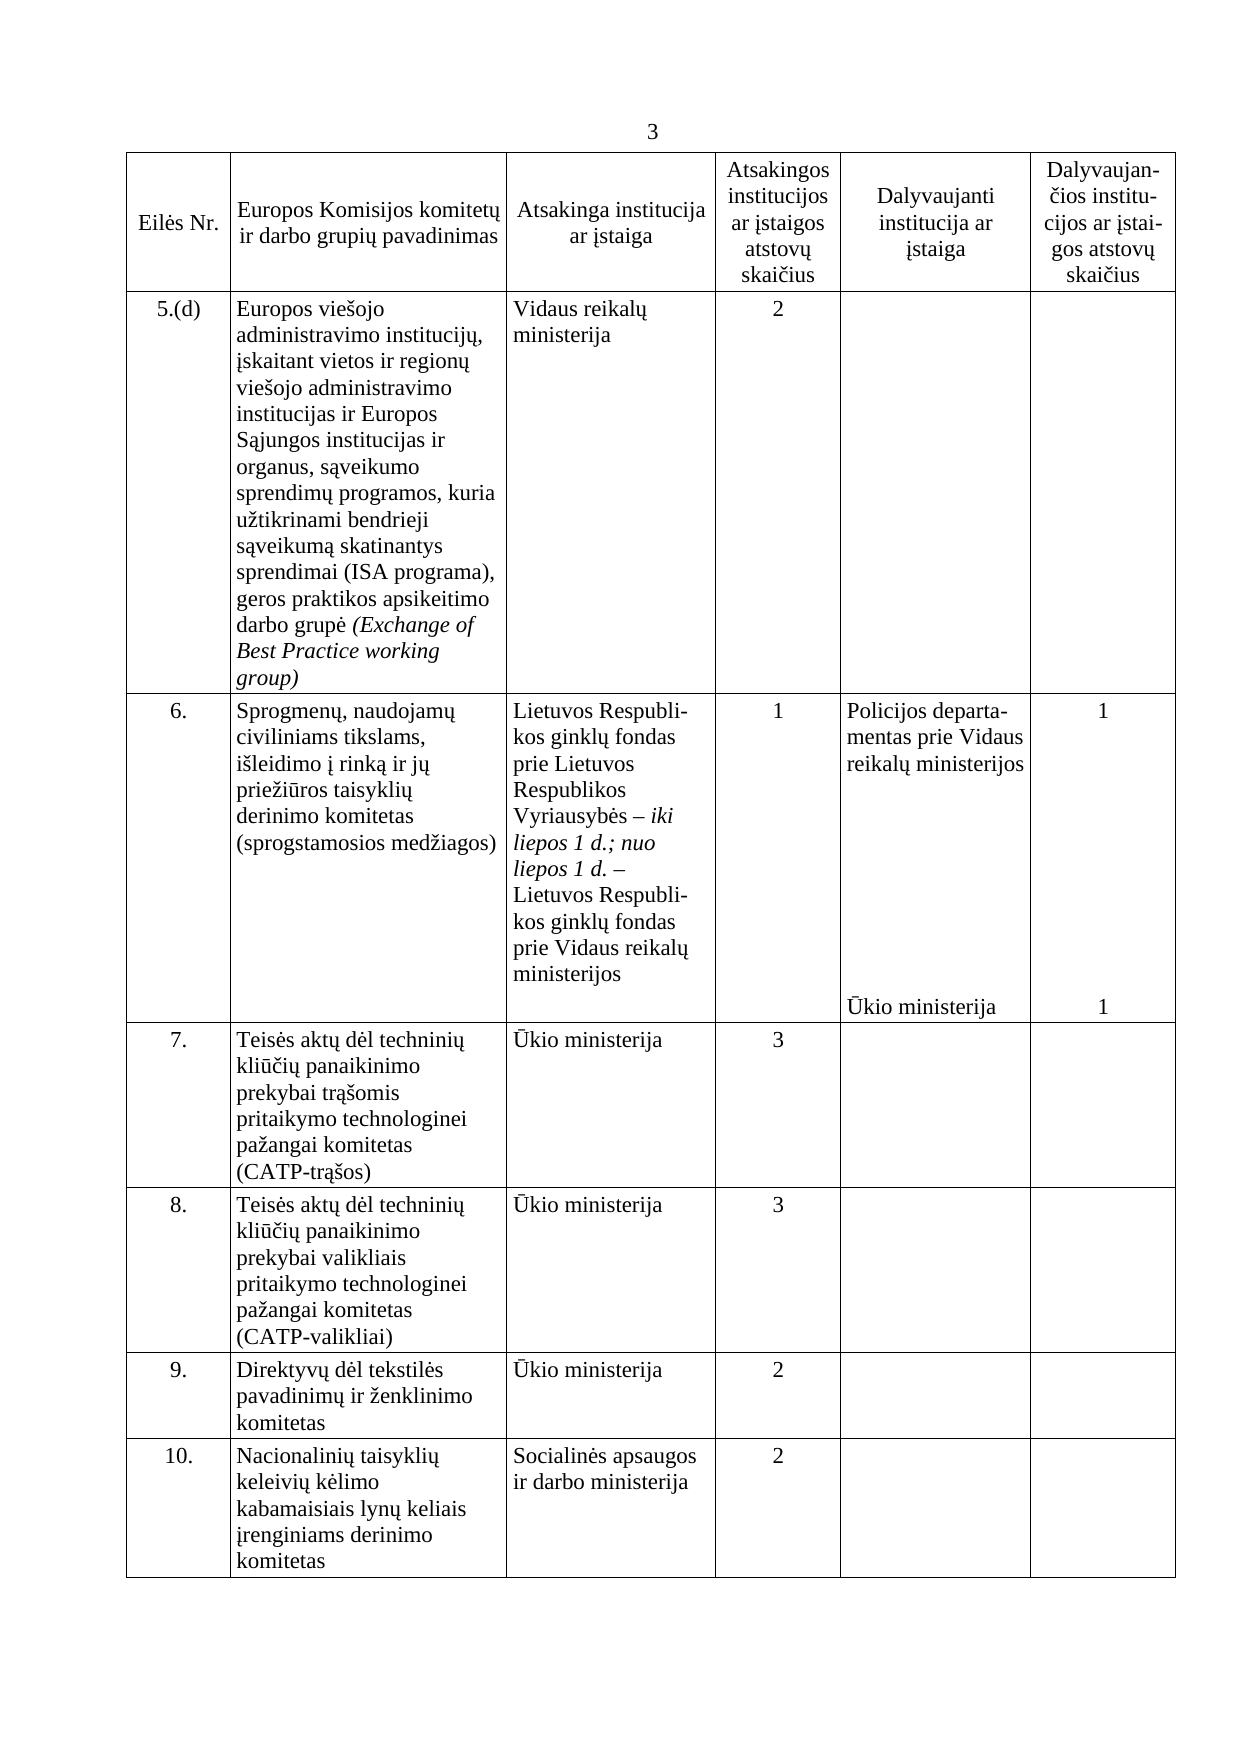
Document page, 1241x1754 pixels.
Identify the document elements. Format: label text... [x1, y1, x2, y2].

table_cell 2 [716, 1439, 840, 1577]
table_cell Vidaus reikalų ministerija [507, 292, 715, 693]
table_cell 6. [127, 694, 230, 990]
table_cell [841, 1023, 1030, 1187]
table_cell [1031, 1439, 1175, 1577]
table_cell [127, 990, 230, 1022]
table_cell Ūkio ministerija [507, 1023, 715, 1187]
table_cell [1031, 1353, 1175, 1438]
table_cell Socialinės apsaugos ir darbo ministerija [507, 1439, 715, 1577]
table_cell [1031, 1188, 1175, 1352]
table_header Atsakinga institucija ar įstaiga [507, 153, 715, 291]
table_cell 10. [127, 1439, 230, 1577]
table_cell 1 [716, 694, 840, 990]
table_cell 7. [127, 1023, 230, 1187]
table_cell Nacionalinių taisyklių keleivių kėlimo kabamaisiais lynų keliais įrenginiams derinimo komitetas [231, 1439, 506, 1577]
table_cell Sprogmenų, naudojamų civiliniams tikslams, išleidimo į rinką ir jų priežiūros taisyklių derinimo komitetas (sprogstamosios medžiagos) [231, 694, 506, 990]
table_cell [841, 1353, 1030, 1438]
table_header Dalyvaujan­čios institu­cijos ar įstai­gos atstovų skaičius [1031, 153, 1175, 291]
table_cell [507, 990, 715, 1022]
table_cell Ūkio ministerija [507, 1188, 715, 1352]
table_cell [231, 990, 506, 1022]
table_cell Europos viešojo administravimo institucijų, įskaitant vietos ir regionų viešojo administravimo institucijas ir Europos Sąjungos institucijas ir organus, sąveikumo sprendimų programos, kuria užtikrinami bendrieji sąveikumą skatinantys sprendimai (ISA programa), geros praktikos apsikeitimo darbo grupė (Exchange of Best Practice working group) [231, 292, 506, 693]
table_header Dalyvaujanti institucija ar įstaiga [841, 153, 1030, 291]
table_cell [841, 1188, 1030, 1352]
table_cell 1 [1031, 694, 1175, 990]
table_cell Policijos departa­mentas prie Vidaus reikalų ministerijos [841, 694, 1030, 990]
table_cell 3 [716, 1188, 840, 1352]
table_cell Ūkio ministerija [507, 1353, 715, 1438]
table_cell Direktyvų dėl tekstilės pavadinimų ir ženklinimo komitetas [231, 1353, 506, 1438]
table_cell 3 [716, 1023, 840, 1187]
table_cell 2 [716, 1353, 840, 1438]
table_header Europos Komisijos komitetų ir darbo grupių pavadinimas [231, 153, 506, 291]
table_cell 9. [127, 1353, 230, 1438]
table_cell [1031, 292, 1175, 693]
table_cell [841, 1439, 1030, 1577]
table_cell Lietuvos Respubli­kos ginklų fondas prie Lietuvos Respublikos Vyriausybės – iki liepos 1 d.; nuo liepos 1 d. – Lietuvos Respubli­kos ginklų fondas prie Vidaus reikalų ministerijos [507, 694, 715, 990]
table_cell [716, 990, 840, 1022]
table_cell [1031, 1023, 1175, 1187]
table_cell 2 [716, 292, 840, 693]
table_cell 1 [1031, 990, 1175, 1022]
table_cell [841, 292, 1030, 693]
table_cell Teisės aktų dėl techninių kliūčių panaikinimo prekybai valikliais pritaikymo technologinei pažangai komitetas (CATP-valikliai) [231, 1188, 506, 1352]
table_header Atsakingos institucijos ar įstaigos atstovų skaičius [716, 153, 840, 291]
table_header Eilės Nr. [127, 153, 230, 291]
table_cell 5.(d) [127, 292, 230, 693]
table_cell Ūkio ministerija [841, 990, 1030, 1022]
table_cell 8. [127, 1188, 230, 1352]
table_cell Teisės aktų dėl techninių kliūčių panaikinimo prekybai trąšomis pritaikymo technologinei pažangai komitetas (CATP-trąšos) [231, 1023, 506, 1187]
